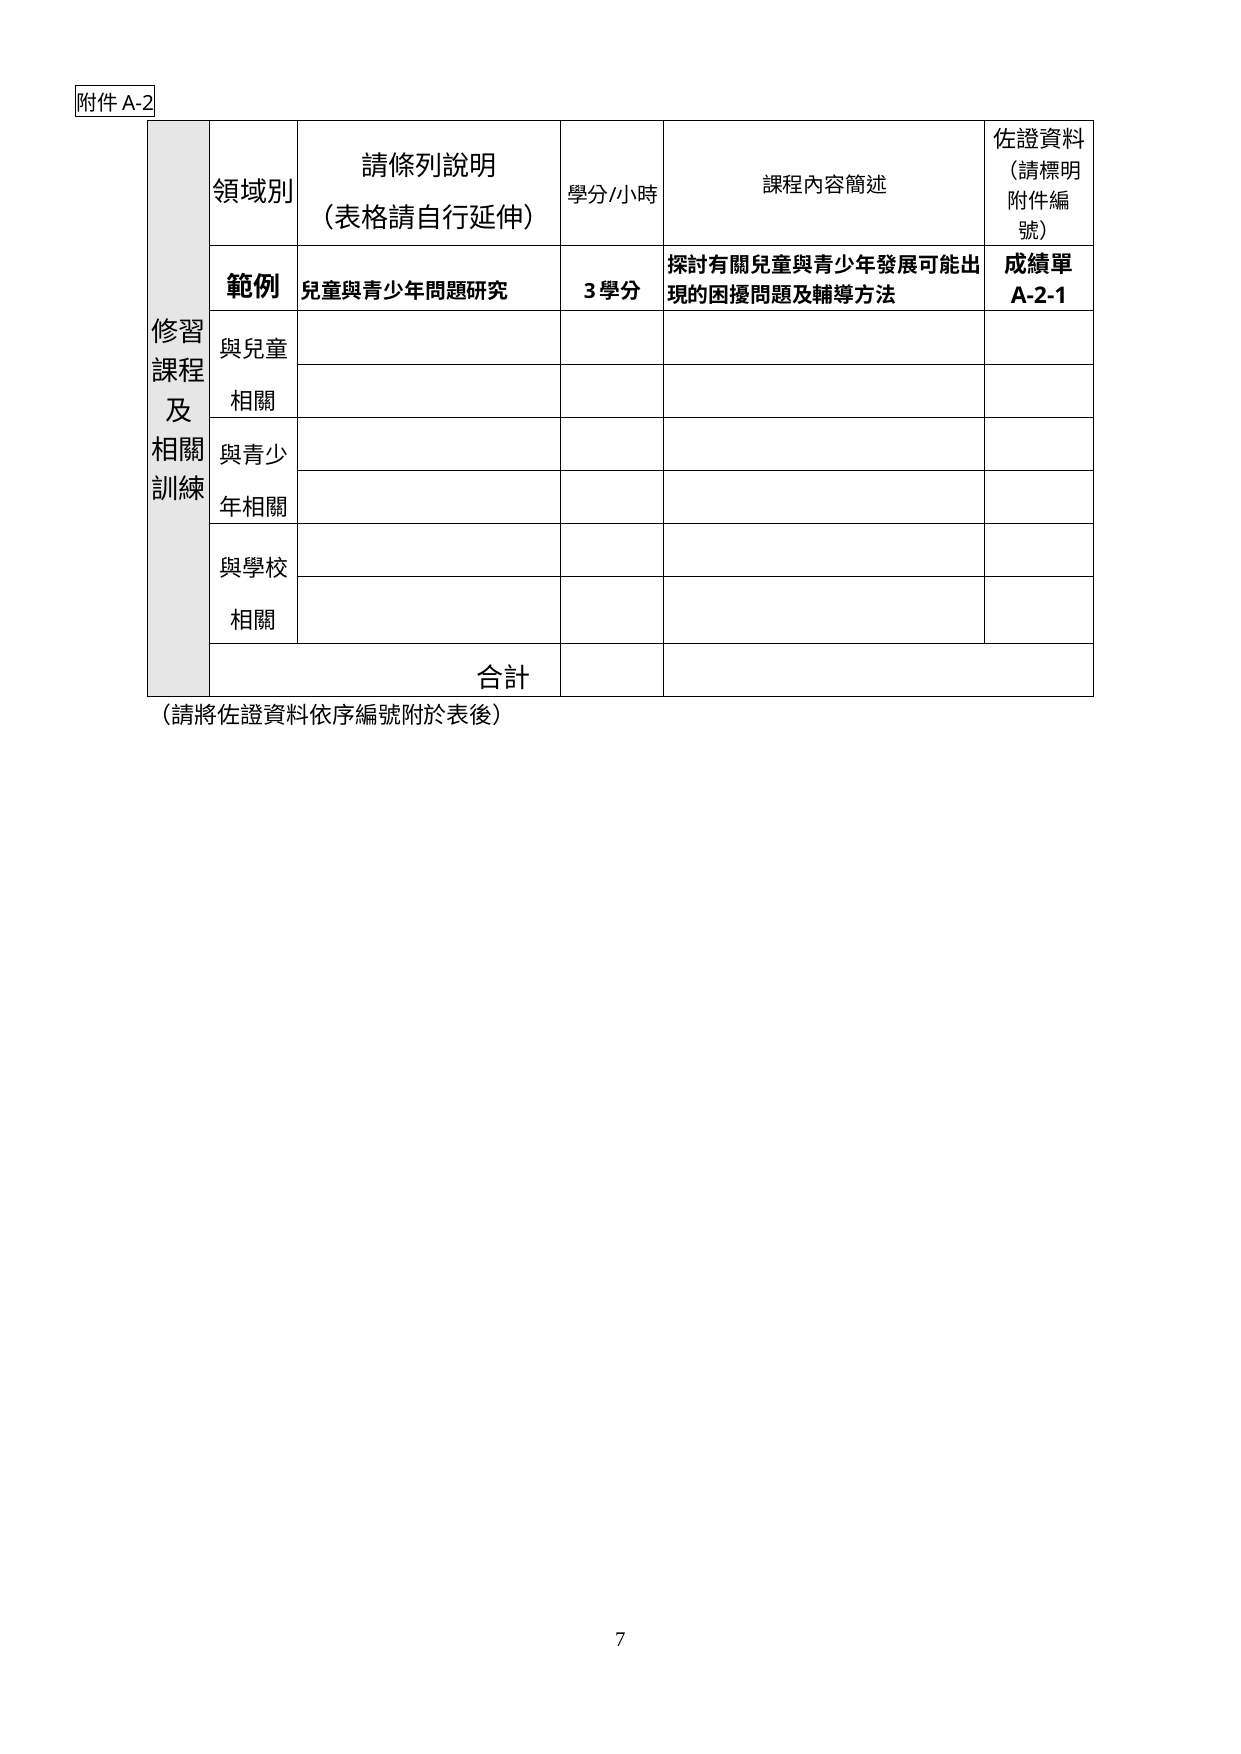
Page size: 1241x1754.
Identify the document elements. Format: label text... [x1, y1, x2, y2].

text （請將佐證資料依序編號附於表後） [149, 697, 1165, 730]
table_cell [664, 524, 984, 576]
table_cell [561, 577, 663, 642]
table_cell 與兒童相關 [210, 311, 297, 417]
table_header 學分/小時 [561, 121, 663, 245]
table_cell [298, 418, 560, 470]
table_header 領域別 [210, 121, 297, 245]
table_cell [298, 365, 560, 417]
table_cell [664, 644, 1093, 696]
table_cell [985, 418, 1093, 470]
table_cell 3學分 [561, 246, 663, 310]
table_cell 成績單 A-2-1 [985, 246, 1093, 310]
table_cell [664, 471, 984, 523]
table_cell [298, 471, 560, 523]
table_cell [985, 524, 1093, 576]
table_cell [664, 365, 984, 417]
table_cell [985, 471, 1093, 523]
table_header 修習課程及 相關訓練 [148, 121, 209, 696]
table_cell 合計 [210, 644, 560, 696]
table_cell [561, 471, 663, 523]
table_cell [561, 311, 663, 363]
table_cell 探討有關兒童與青少年發展可能出現的困擾問題及輔導方法 [664, 246, 984, 310]
table_header 佐證資料 （請標明附件編號） [985, 121, 1093, 245]
table_cell [561, 524, 663, 576]
table_cell [985, 577, 1093, 642]
text 附件A-2 [75, 82, 1240, 120]
table_cell [664, 577, 984, 642]
table_cell 與學校相關 [210, 524, 297, 642]
table_cell [985, 311, 1093, 363]
table_cell [298, 577, 560, 642]
table_cell [664, 311, 984, 363]
table_cell 兒童與青少年問題研究 [298, 246, 560, 310]
table_header 請條列說明 （表格請自行延伸） [298, 121, 560, 245]
table_cell [298, 524, 560, 576]
table_cell 與青少年相關 [210, 418, 297, 523]
table_cell 範例 [210, 246, 297, 310]
table_header 課程內容簡述 [664, 121, 984, 245]
table_cell [985, 365, 1093, 417]
table_cell [561, 644, 663, 696]
table_cell [298, 311, 560, 363]
table_cell [561, 365, 663, 417]
table_cell [561, 418, 663, 470]
table_cell [664, 418, 984, 470]
